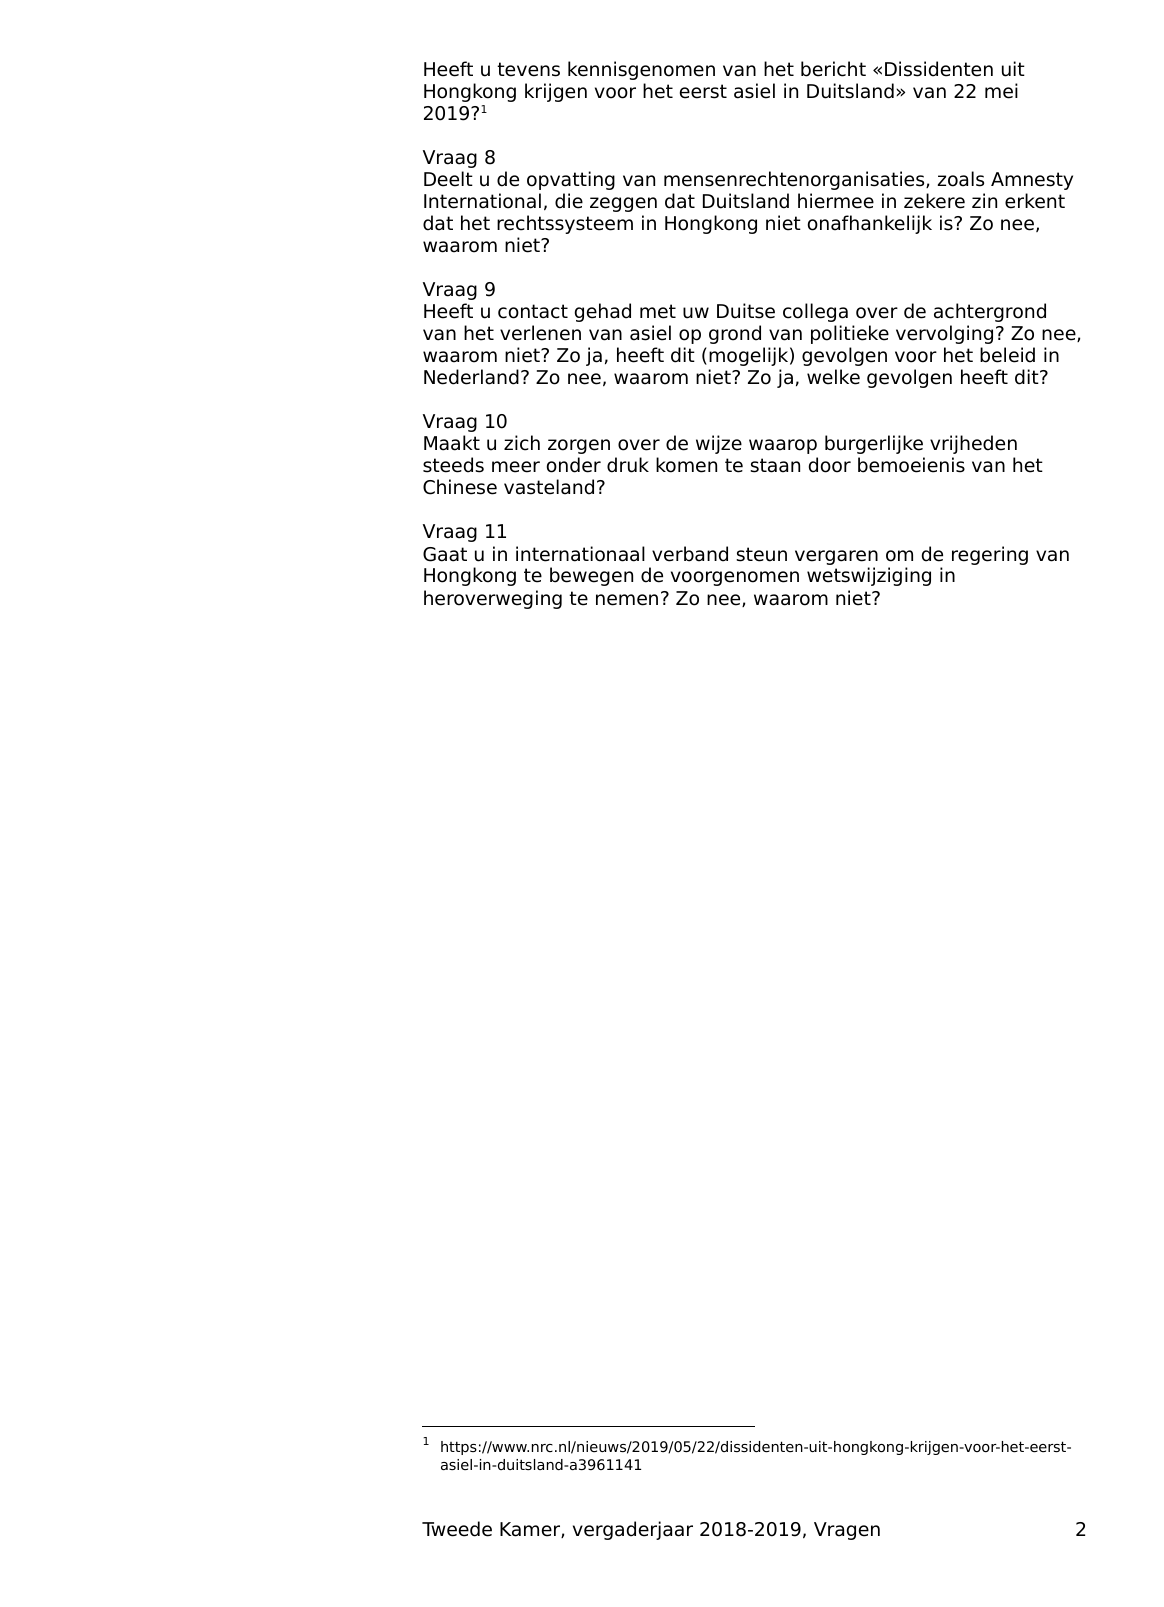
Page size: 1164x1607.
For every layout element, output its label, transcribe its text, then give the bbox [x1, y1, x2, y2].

text Deelt u de opvatting van mensenrechtenorganisaties, zoals Amnesty International, die zeggen dat Duitsland hiermee in zekere zin erkent dat het rechtssysteem in Hongkong niet onafhankelijk is? Zo nee, waarom niet? [422, 169, 1087, 257]
text Heeft u tevens kennisgenomen van het bericht «Dissidenten uit Hongkong krijgen voor het eerst asiel in Duitsland» van 22 mei 2019? [422, 59, 1087, 125]
text https://www.nrc.nl/nieuws/2019/05/22/dissidenten-uit-hongkong-krijgen-voor-het-eerst-asiel-in-duitsland-a3961141 [422, 1435, 1087, 1474]
text Heeft u contact gehad met uw Duitse collega over de achtergrond van het verlenen van asiel op grond van politieke vervolging? Zo nee, waarom niet? Zo ja, heeft dit (mogelijk) gevolgen voor het beleid in Nederland? Zo nee, waarom niet? Zo ja, welke gevolgen heeft dit? [422, 301, 1087, 389]
text Vraag 10 [422, 411, 1087, 433]
text Vraag 9 [422, 279, 1087, 301]
text Maakt u zich zorgen over de wijze waarop burgerlijke vrijheden steeds meer onder druk komen te staan door bemoeienis van het Chinese vasteland? [422, 433, 1087, 499]
text Gaat u in internationaal verband steun vergaren om de regering van Hongkong te bewegen de voorgenomen wetswijziging in heroverweging te nemen? Zo nee, waarom niet? [422, 543, 1087, 609]
text Vraag 11 [422, 521, 1087, 543]
text Vraag 8 [422, 147, 1087, 169]
